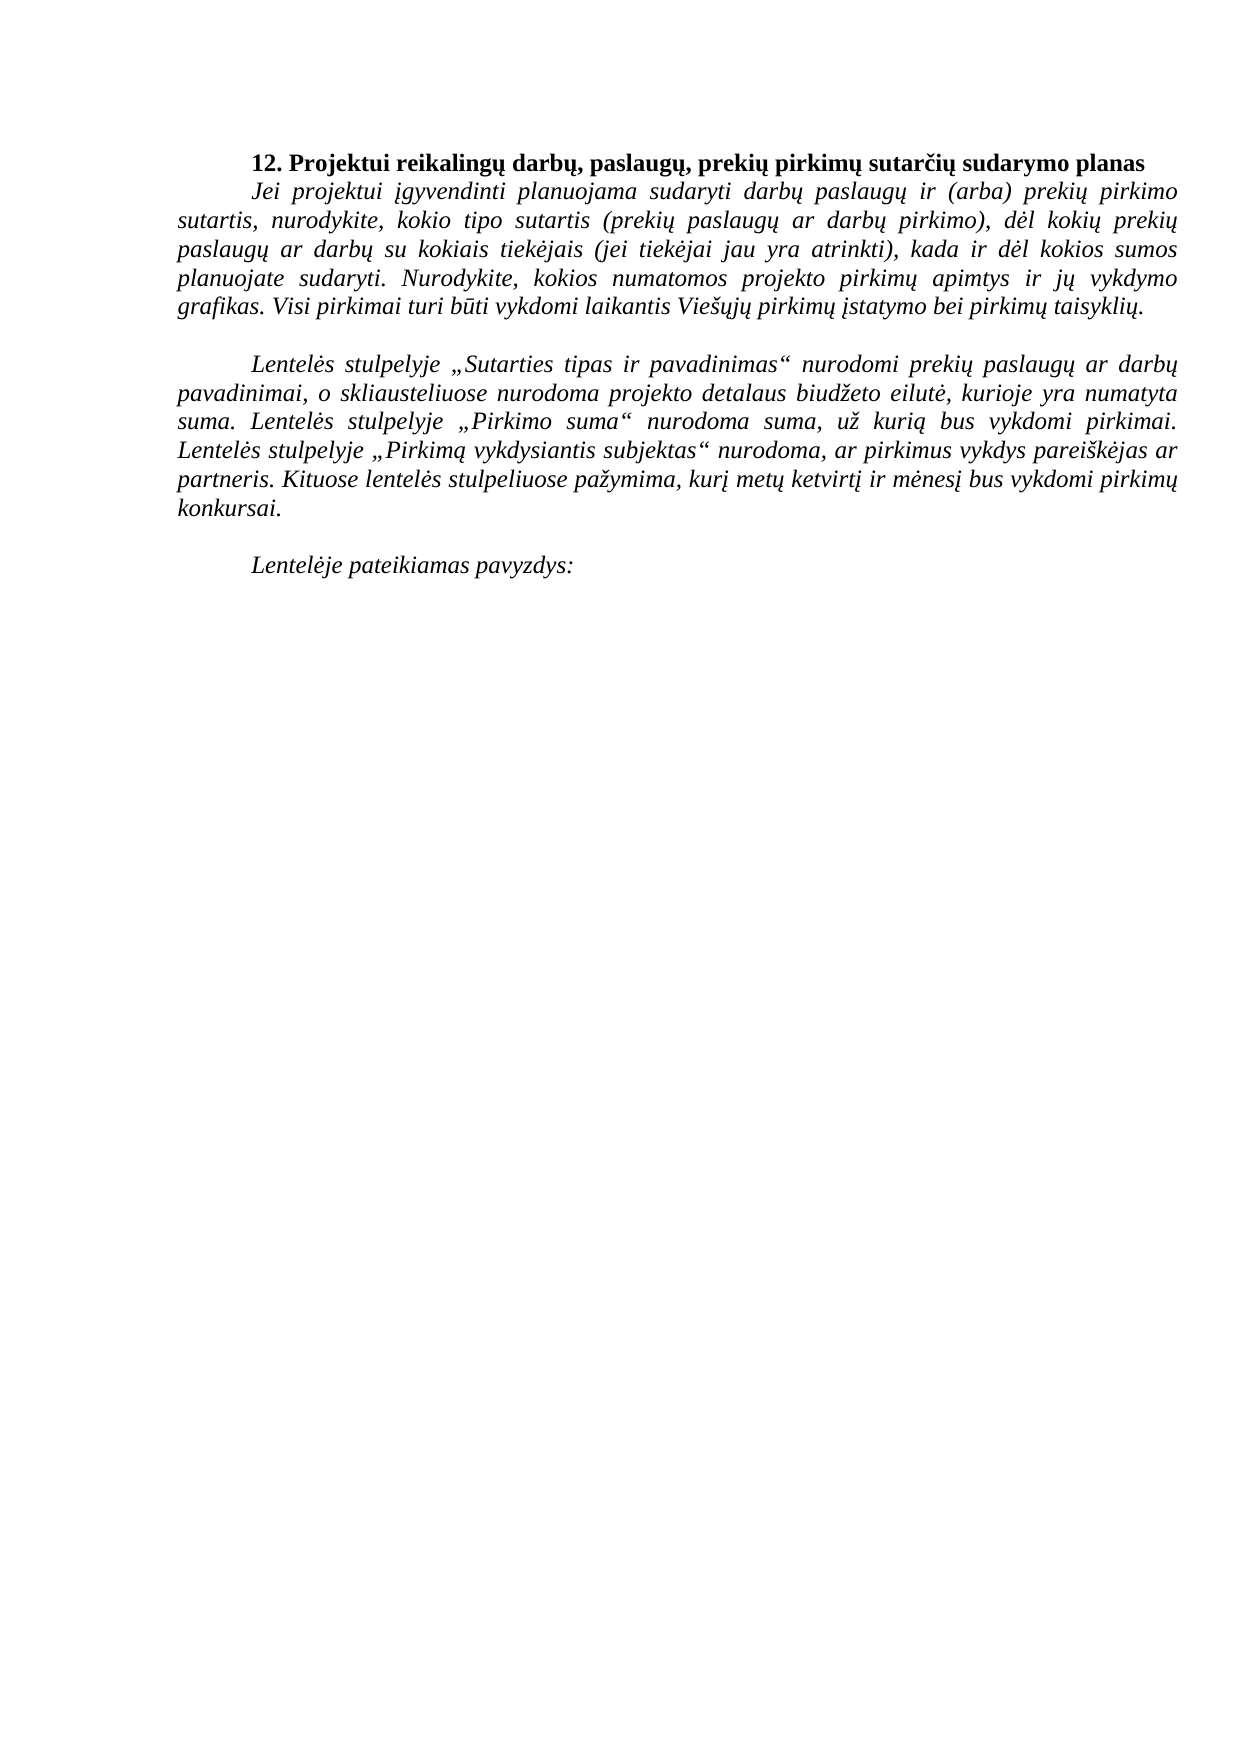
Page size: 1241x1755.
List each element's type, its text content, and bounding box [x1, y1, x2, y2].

text Lentelėje pateikiamas pavyzdys: [177, 550, 1181, 579]
text 12. Projektui reikalingų darbų, paslaugų, prekių pirkimų sutarčių sudarymo planas [177, 148, 1181, 176]
text Jei projektui įgyvendinti planuojama sudaryti darbų paslaugų ir (arba) prekių pirkimo sutartis, nurodykite, kokio tipo sutartis (prekių paslaugų ar darbų pirkimo), dėl kokių prekių paslaugų ar darbų su kokiais tiekėjais (jei tiekėjai jau yra atrinkti), kada ir dėl kokios sumos planuojate sudaryti. Nurodykite, kokios numatomos projekto pirkimų apimtys ir jų vykdymo grafikas. Visi pirkimai turi būti vykdomi laikantis Viešųjų pirkimų įstatymo bei pirkimų taisyklių. [177, 176, 1181, 320]
text Lentelės stulpelyje „Sutarties tipas ir pavadinimas“ nurodomi prekių paslaugų ar darbų pavadinimai, o skliausteliuose nurodoma projekto detalaus biudžeto eilutė, kurioje yra numatyta suma. Lentelės stulpelyje „Pirkimo suma“ nurodoma suma, už kurią bus vykdomi pirkimai. Lentelės stulpelyje „Pirkimą vykdysiantis subjektas“ nurodoma, ar pirkimus vykdys pareiškėjas ar partneris. Kituose lentelės stulpeliuose pažymima, kurį metų ketvirtį ir mėnesį bus vykdomi pirkimų konkursai. [177, 349, 1181, 521]
